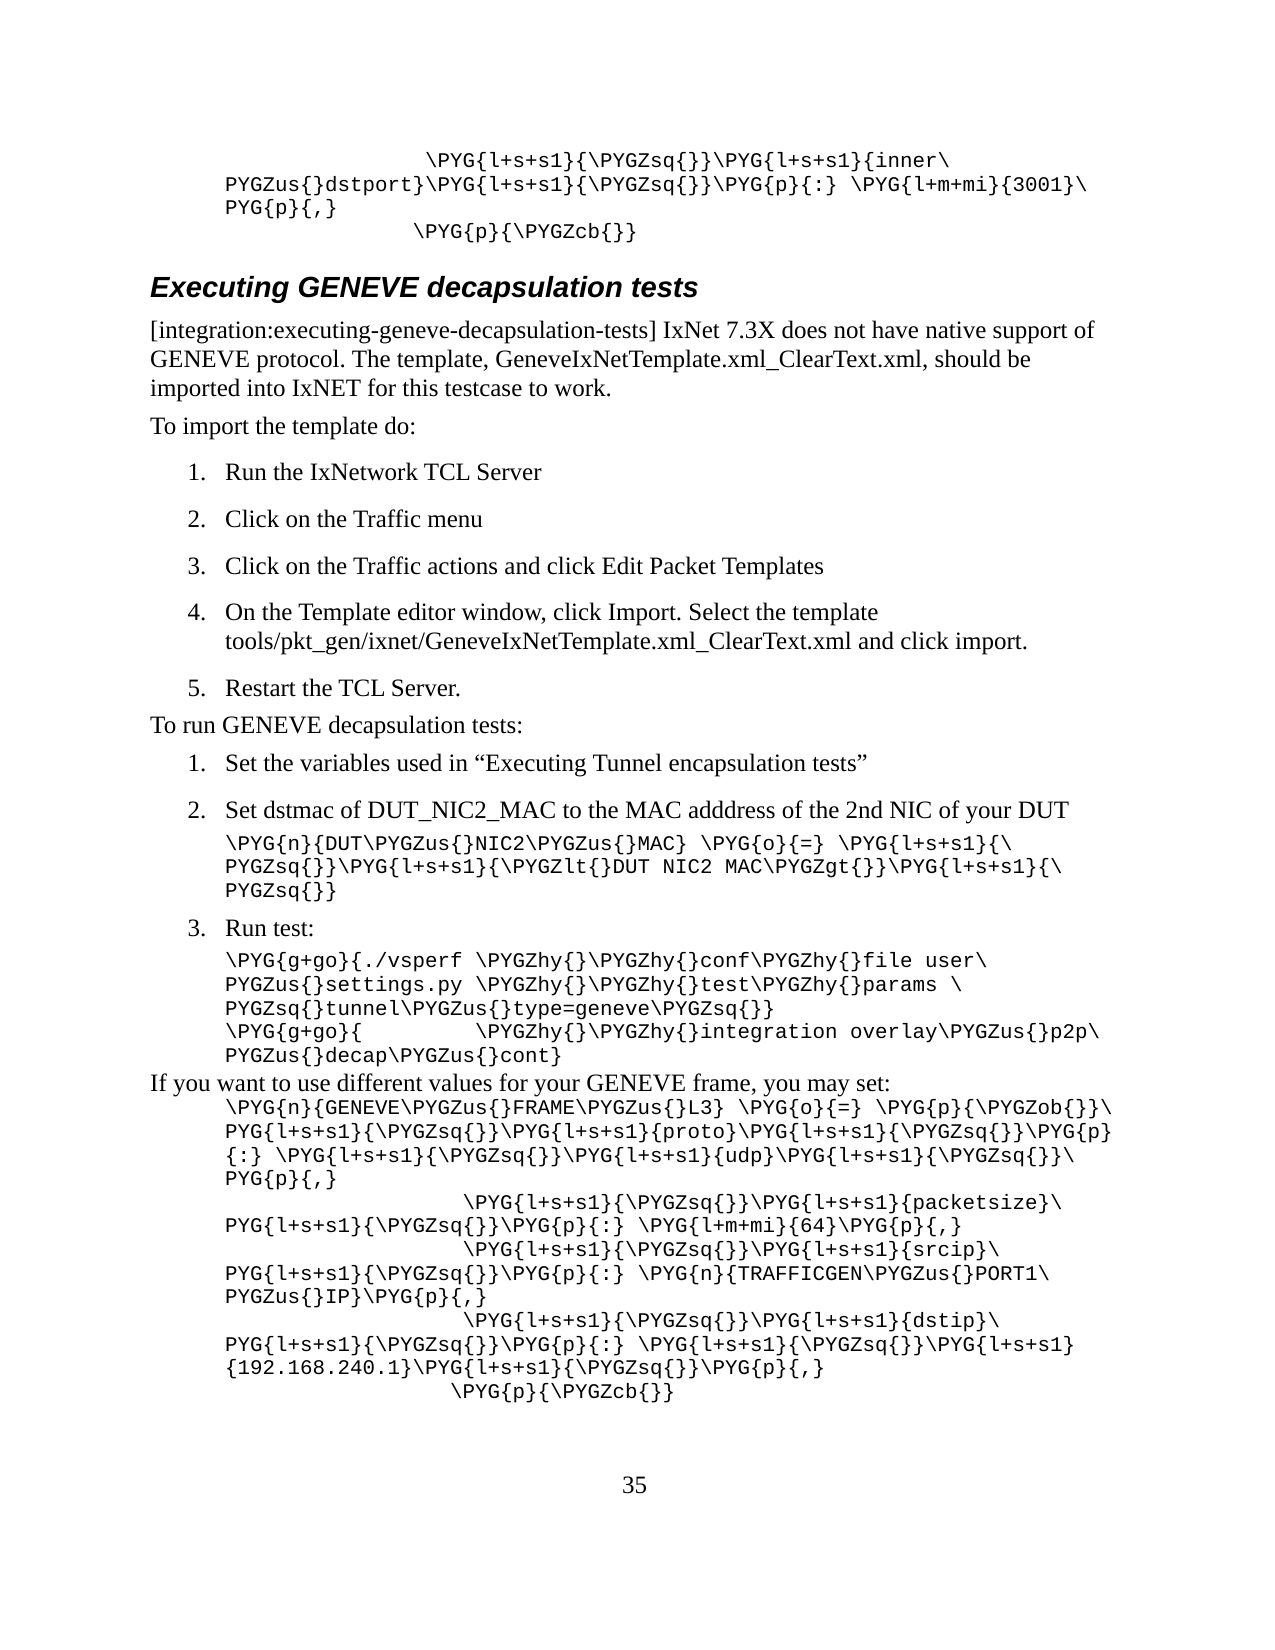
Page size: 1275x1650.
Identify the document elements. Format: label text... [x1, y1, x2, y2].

text If you want to use different values for your GENEVE frame, you may set: [150, 1068, 1125, 1097]
list Restart the TCL Server. [187, 673, 1125, 702]
list Click on the Traffic menu [187, 504, 1125, 533]
text \PYG{n}{GENEVE\PYGZus{}FRAME\PYGZus{}L3} \PYG{o}{=} \PYG{p}{\PYGZob{}}\PYG{l+s+s1}{\PYGZsq{}}\PYG{l+s+s1}{proto}\PYG{l+s+s1}{\PYGZsq{}}\PYG{p}{:} \PYG{l+s+s1}{\PYGZsq{}}\PYG{l+s+s1}{udp}\PYG{l+s+s1}{\PYGZsq{}}\PYG{p}{,} [225, 1097, 1125, 1192]
list Click on the Traffic actions and click Edit Packet Templates [187, 551, 1125, 579]
list On the Template editor window, click Import. Select the template tools/pkt_gen/ixnet/GeneveIxNetTemplate.xml_ClearText.xml and click import. [187, 597, 1125, 655]
list Set the variables used in “Executing Tunnel encapsulation tests” [187, 748, 1125, 777]
text \PYG{g+go}{./vsperf \PYGZhy{}\PYGZhy{}conf\PYGZhy{}file user\PYGZus{}settings.py \PYGZhy{}\PYGZhy{}test\PYGZhy{}params \PYGZsq{}tunnel\PYGZus{}type=geneve\PYGZsq{}} [225, 950, 1125, 1021]
text To run GENEVE decapsulation tests: [150, 711, 1125, 739]
list Set dstmac of DUT_NIC2_MAC to the MAC adddress of the 2nd NIC of your DUT [187, 795, 1125, 824]
text \PYG{n}{DUT\PYGZus{}NIC2\PYGZus{}MAC} \PYG{o}{=} \PYG{l+s+s1}{\PYGZsq{}}\PYG{l+s+s1}{\PYGZlt{}DUT NIC2 MAC\PYGZgt{}}\PYG{l+s+s1}{\PYGZsq{}} [225, 833, 1125, 904]
text \PYG{l+s+s1}{\PYGZsq{}}\PYG{l+s+s1}{packetsize}\PYG{l+s+s1}{\PYGZsq{}}\PYG{p}{:} \PYG{l+m+mi}{64}\PYG{p}{,} [225, 1192, 1125, 1239]
text \PYG{l+s+s1}{\PYGZsq{}}\PYG{l+s+s1}{inner\PYGZus{}dstport}\PYG{l+s+s1}{\PYGZsq{}}\PYG{p}{:} \PYG{l+m+mi}{3001}\PYG{p}{,} [225, 150, 1125, 221]
text \PYG{p}{\PYGZcb{}} [225, 1381, 1125, 1405]
text \PYG{l+s+s1}{\PYGZsq{}}\PYG{l+s+s1}{dstip}\PYG{l+s+s1}{\PYGZsq{}}\PYG{p}{:} \PYG{l+s+s1}{\PYGZsq{}}\PYG{l+s+s1}{192.168.240.1}\PYG{l+s+s1}{\PYGZsq{}}\PYG{p}{,} [225, 1310, 1125, 1381]
text [integration:executing-geneve-decapsulation-tests] IxNet 7.3X does not have native support of GENEVE protocol. The template, GeneveIxNetTemplate.xml_ClearText.xml, should be imported into IxNET for this testcase to work. [150, 316, 1125, 402]
text \PYG{l+s+s1}{\PYGZsq{}}\PYG{l+s+s1}{srcip}\PYG{l+s+s1}{\PYGZsq{}}\PYG{p}{:} \PYG{n}{TRAFFICGEN\PYGZus{}PORT1\PYGZus{}IP}\PYG{p}{,} [225, 1239, 1125, 1310]
list Run the IxNetwork TCL Server [187, 457, 1125, 486]
subtitle Executing GENEVE decapsulation tests [150, 269, 1125, 303]
text \PYG{g+go}{ \PYGZhy{}\PYGZhy{}integration overlay\PYGZus{}p2p\PYGZus{}decap\PYGZus{}cont} [225, 1021, 1125, 1068]
text To import the template do: [150, 411, 1125, 439]
list Run test: [187, 913, 1125, 941]
text \PYG{p}{\PYGZcb{}} [225, 221, 1125, 244]
